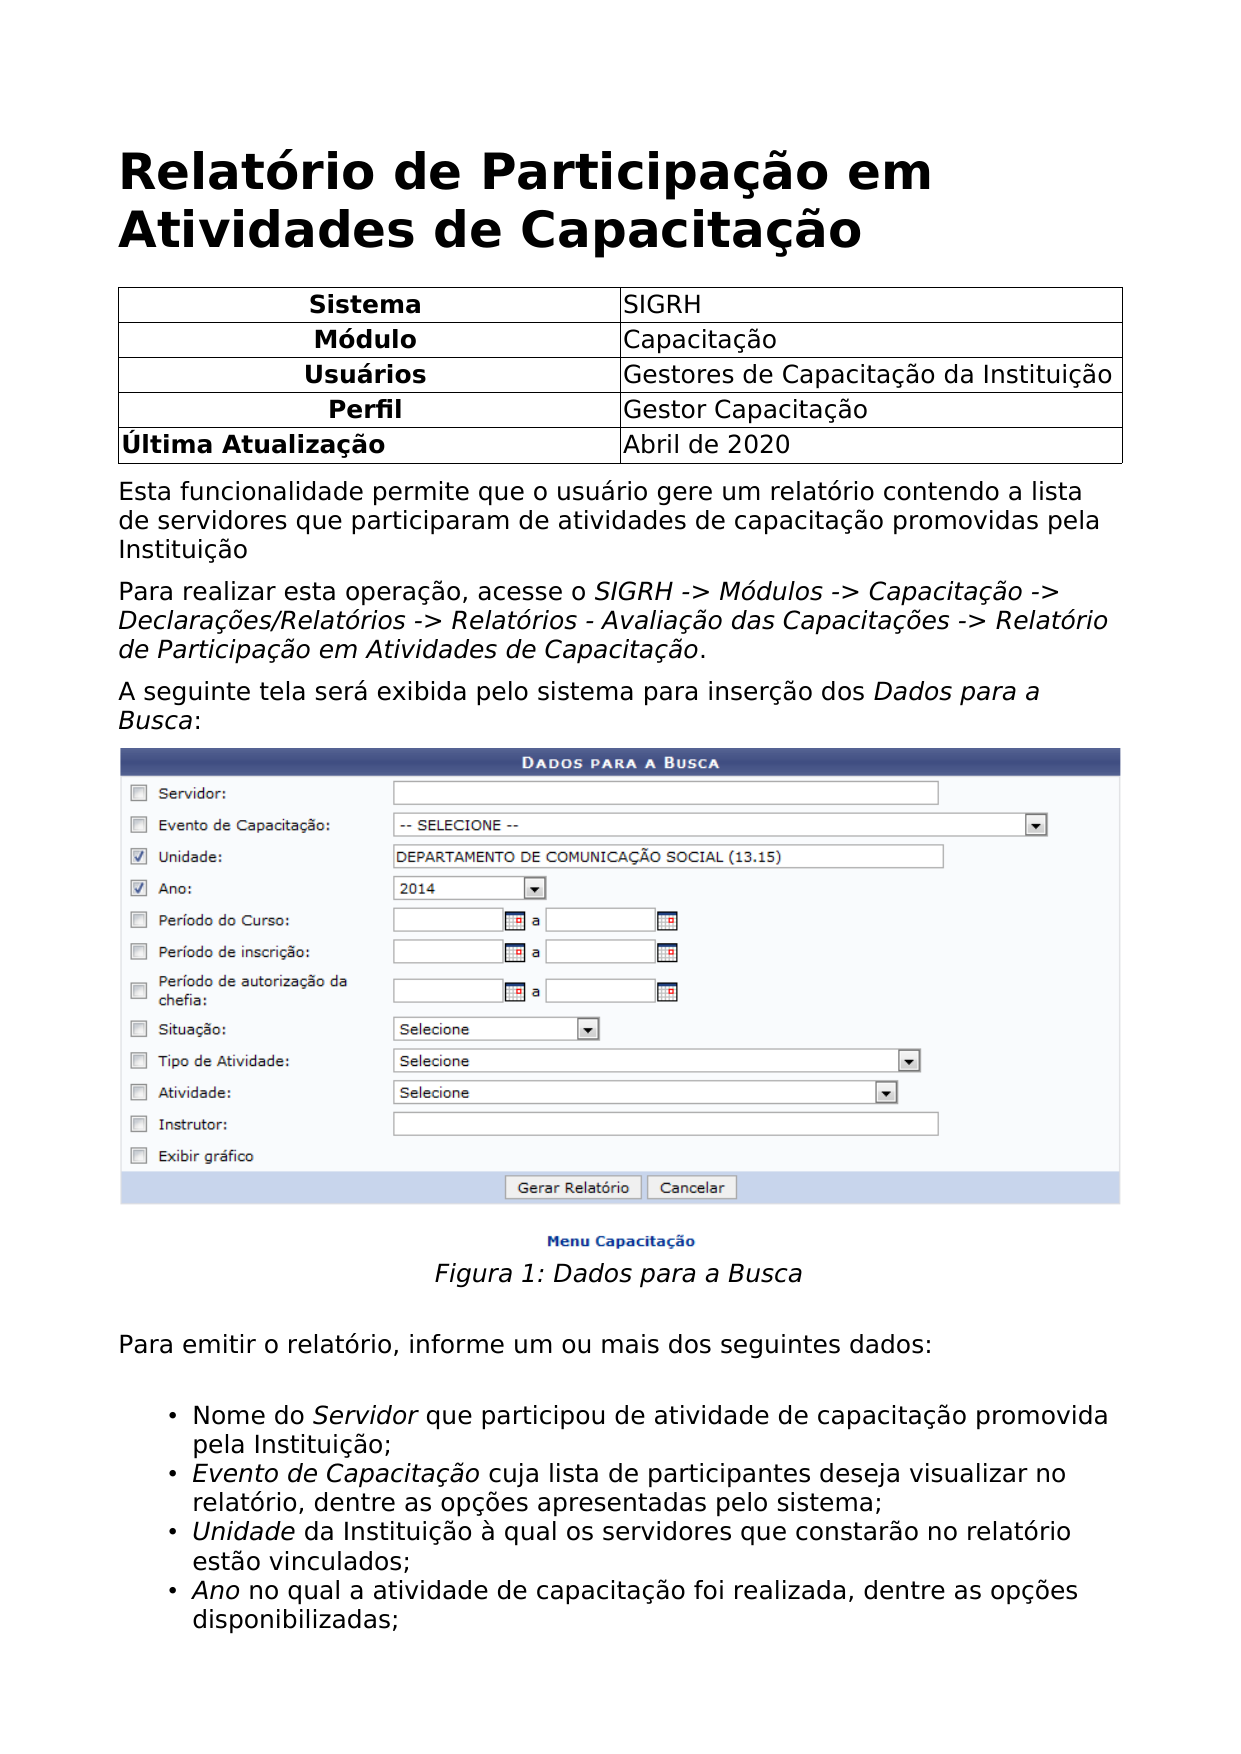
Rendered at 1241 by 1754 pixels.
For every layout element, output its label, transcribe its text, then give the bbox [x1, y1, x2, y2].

subtitle Relatório de Participação em Atividades de Capacitação [118, 143, 1122, 259]
picture [118, 748, 1123, 1259]
list Ano no qual a atividade de capacitação foi realizada, dentre as opções disponibilizadas; [177, 1576, 1122, 1634]
list Nome do Servidor que participou de atividade de capacitação promovida pela Instituição; [177, 1401, 1122, 1459]
table_cell Abril de 2020 [621, 428, 1122, 462]
table_cell Usuários [119, 358, 620, 392]
table_header Sistema [119, 288, 620, 322]
table_cell Capacitação [621, 323, 1122, 357]
text Esta funcionalidade permite que o usuário gere um relatório contendo a lista de servidores que participaram de atividades de capacitação promovidas pela Instituição [118, 477, 1122, 565]
text A seguinte tela será exibida pelo sistema para inserção dos Dados para a Busca: [118, 677, 1122, 736]
text Figura 1: Dados para a Busca [118, 1259, 1122, 1288]
table_cell Gestores de Capacitação da Instituição [621, 358, 1122, 392]
list Evento de Capacitação cuja lista de participantes deseja visualizar no relatório, dentre as opções apresentadas pelo sistema; [177, 1459, 1122, 1518]
table_header SIGRH [621, 288, 1122, 322]
table_cell Gestor Capacitação [621, 393, 1122, 427]
table_cell Última Atualização [119, 428, 620, 462]
table_cell Perfil [119, 393, 620, 427]
list Unidade da Instituição à qual os servidores que constarão no relatório estão vinculados; [177, 1518, 1122, 1576]
text Para emitir o relatório, informe um ou mais dos seguintes dados: [118, 1330, 1122, 1359]
table_cell Módulo [119, 323, 620, 357]
text Para realizar esta operação, acesse o SIGRH -> Módulos -> Capacitação -> Declarações/Relatórios -> Relatórios - Avaliação das Capacitações -> Relatório de Participação em Atividades de Capacitação. [118, 577, 1122, 665]
